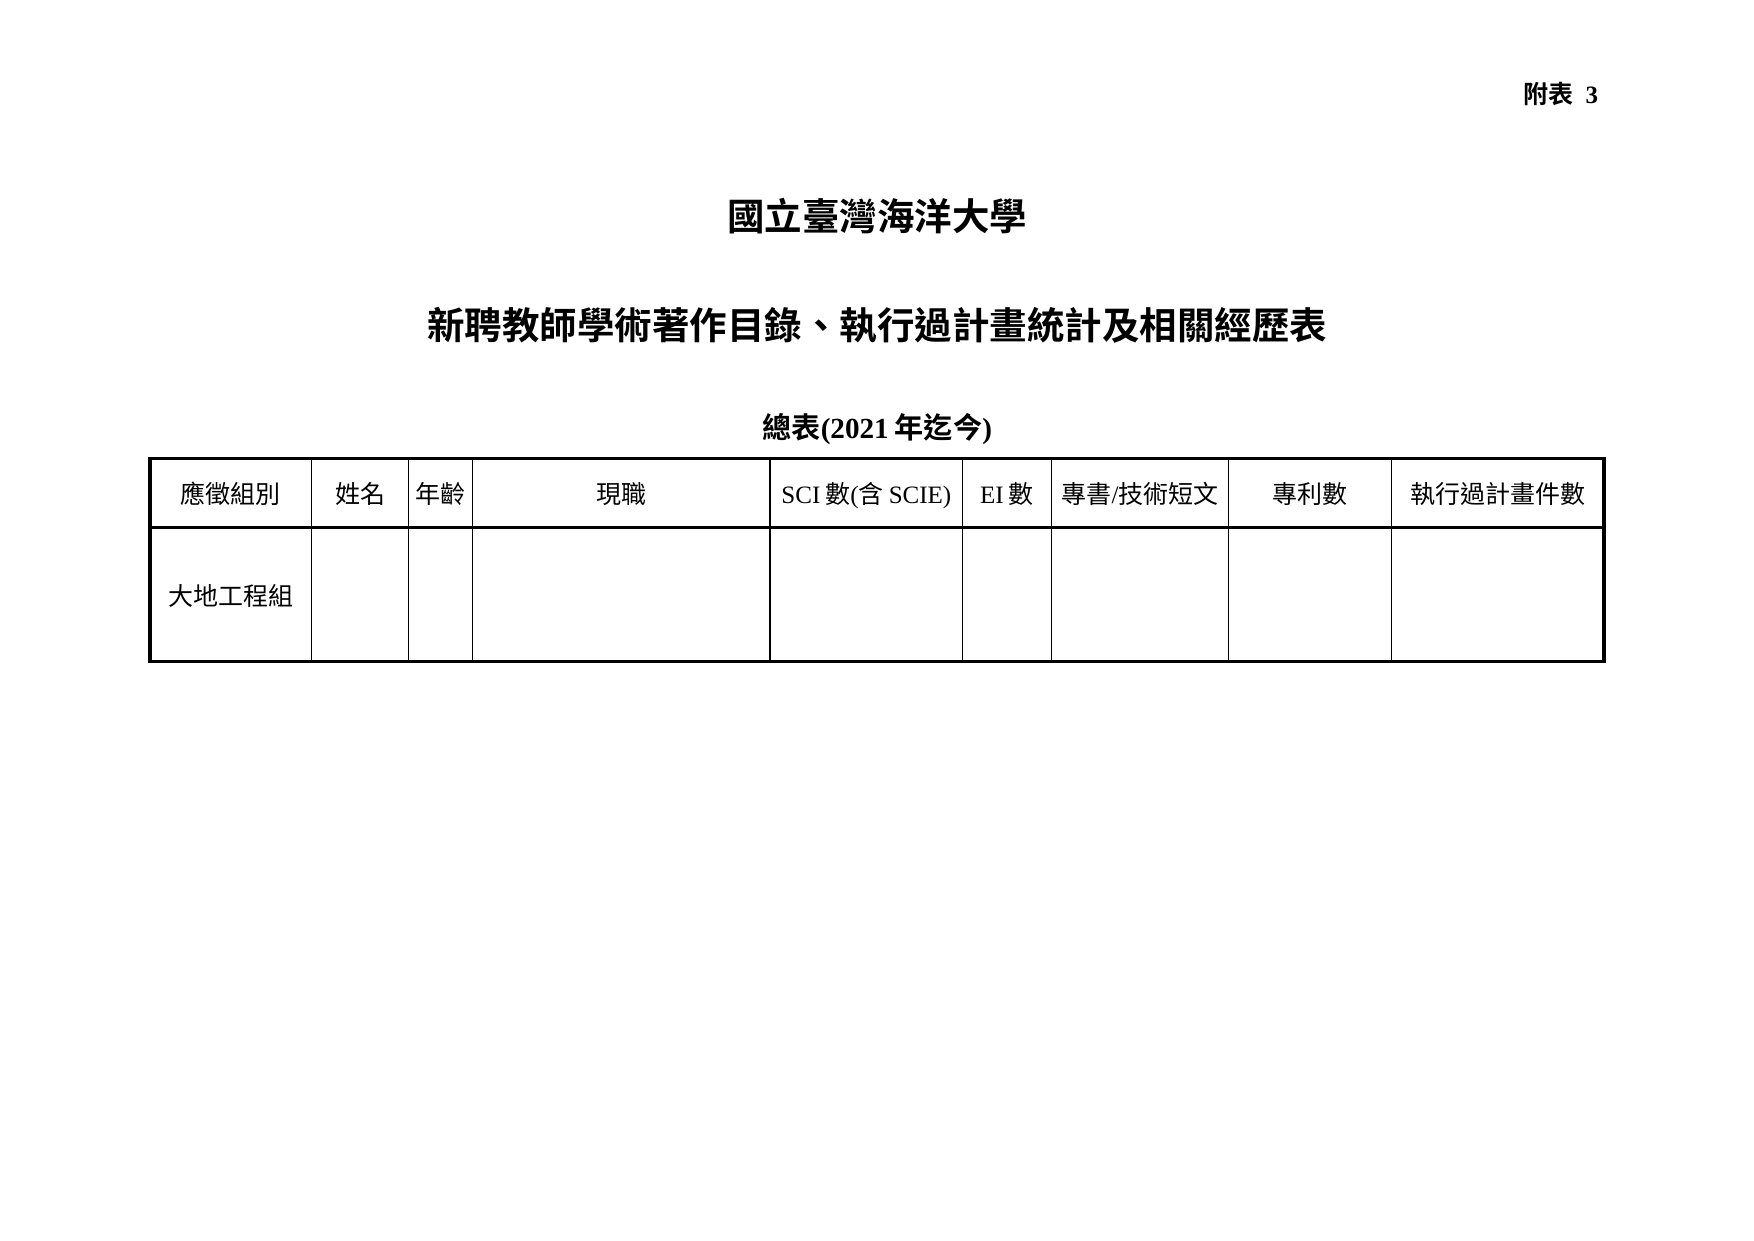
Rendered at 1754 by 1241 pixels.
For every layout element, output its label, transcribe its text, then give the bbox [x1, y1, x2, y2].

table_header 應徵組別 [152, 460, 311, 526]
table_cell [473, 529, 769, 660]
text 總表(2021年迄今) [150, 404, 1604, 447]
table_header 現職 [473, 460, 769, 526]
text 國立臺灣海洋大學 [150, 187, 1604, 241]
table_cell [312, 529, 408, 660]
table_header 年齡 [409, 460, 472, 526]
table_cell [409, 529, 472, 660]
table_cell [1392, 529, 1602, 660]
table_header 專利數 [1229, 460, 1391, 526]
table_cell [963, 529, 1051, 660]
table_header 姓名 [312, 460, 408, 526]
table_cell [771, 529, 962, 660]
table_cell [1229, 529, 1391, 660]
table_header EI數 [963, 460, 1051, 526]
table_header 執行過計畫件數 [1392, 460, 1602, 526]
table_cell 大地工程組 [152, 529, 311, 660]
table_header SCI數(含SCIE) [771, 460, 962, 526]
text 新聘教師學術著作目錄、執行過計畫統計及相關經歷表 [150, 296, 1604, 350]
table_cell [1052, 529, 1228, 660]
table_header 專書/技術短文 [1052, 460, 1228, 526]
